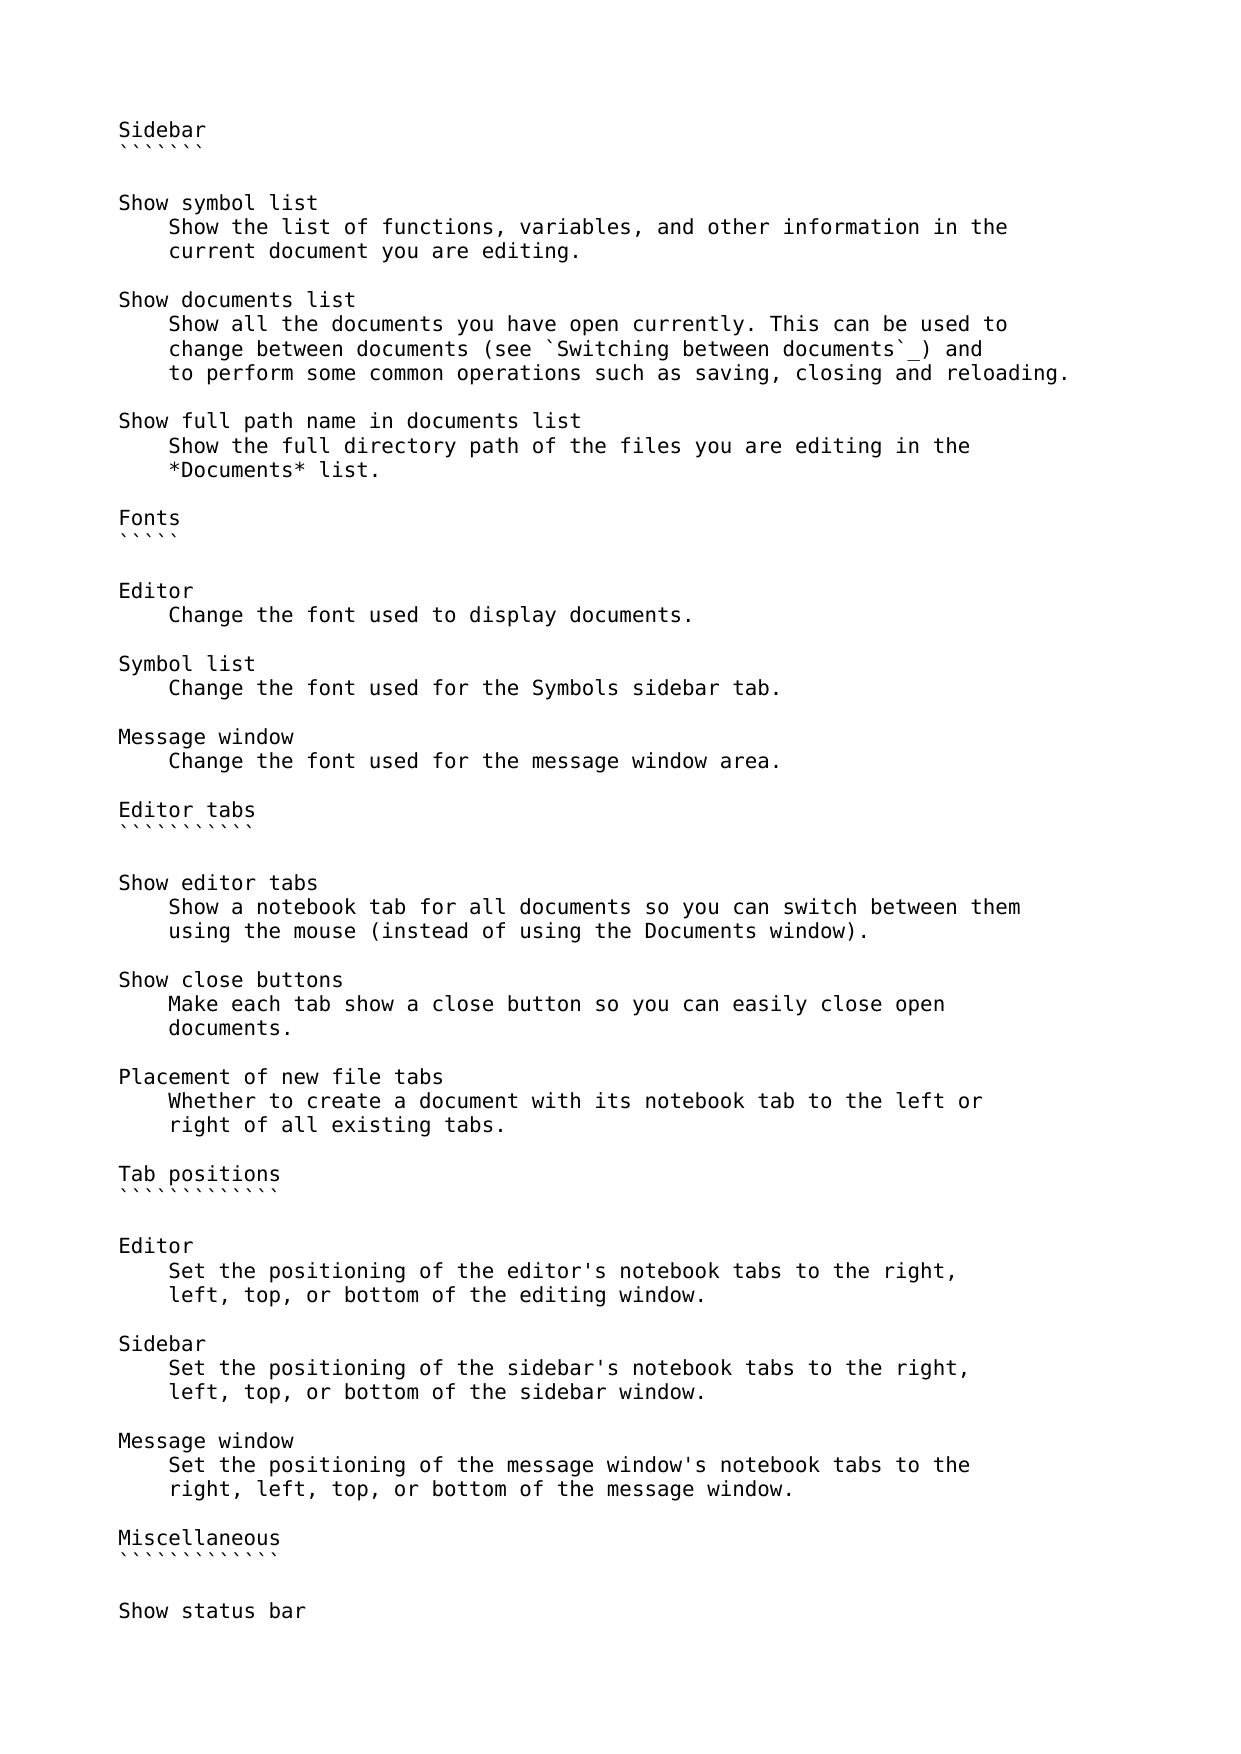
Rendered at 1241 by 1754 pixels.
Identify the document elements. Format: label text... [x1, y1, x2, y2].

text *Documents* list. [118, 458, 1122, 482]
text Fonts [118, 506, 1122, 531]
text Tab positions [118, 1162, 1122, 1186]
text Show the list of functions, variables, and other information in the [118, 215, 1122, 239]
text Sidebar [118, 118, 1122, 142]
text left, top, or bottom of the editing window. [118, 1283, 1122, 1307]
text Show all the documents you have open currently. This can be used to [118, 312, 1122, 337]
text Message window [118, 725, 1122, 749]
text Symbol list [118, 652, 1122, 676]
text Show documents list [118, 288, 1122, 312]
text Show a notebook tab for all documents so you can switch between them [118, 895, 1122, 919]
text Show editor tabs [118, 871, 1122, 895]
text Whether to create a document with its notebook tab to the left or [118, 1089, 1122, 1113]
text Show full path name in documents list [118, 409, 1122, 434]
text current document you are editing. [118, 239, 1122, 264]
text right, left, top, or bottom of the message window. [118, 1477, 1122, 1502]
text right of all existing tabs. [118, 1113, 1122, 1137]
text change between documents (see `Switching between documents`_) and [118, 337, 1122, 361]
text Editor [118, 579, 1122, 603]
text documents. [118, 1016, 1122, 1040]
text using the mouse (instead of using the Documents window). [118, 919, 1122, 943]
text Show symbol list [118, 191, 1122, 215]
text left, top, or bottom of the sidebar window. [118, 1380, 1122, 1404]
text ````````````` [118, 1186, 1122, 1210]
text Show the full directory path of the files you are editing in the [118, 434, 1122, 458]
text Change the font used for the Symbols sidebar tab. [118, 676, 1122, 701]
text Set the positioning of the sidebar's notebook tabs to the right, [118, 1356, 1122, 1380]
text ``````````` [118, 822, 1122, 846]
text Show close buttons [118, 968, 1122, 992]
text Set the positioning of the editor's notebook tabs to the right, [118, 1259, 1122, 1283]
text Change the font used for the message window area. [118, 749, 1122, 773]
text to perform some common operations such as saving, closing and reloading. [118, 361, 1122, 385]
text ``````` [118, 142, 1122, 167]
text ````` [118, 531, 1122, 555]
text Miscellaneous [118, 1526, 1122, 1550]
text Sidebar [118, 1332, 1122, 1356]
text Change the font used to display documents. [118, 603, 1122, 628]
text Show status bar [118, 1599, 1122, 1623]
text Placement of new file tabs [118, 1065, 1122, 1089]
text Editor tabs [118, 798, 1122, 822]
text Message window [118, 1429, 1122, 1453]
text Set the positioning of the message window's notebook tabs to the [118, 1453, 1122, 1477]
text Make each tab show a close button so you can easily close open [118, 992, 1122, 1016]
text Editor [118, 1234, 1122, 1259]
text ````````````` [118, 1550, 1122, 1574]
